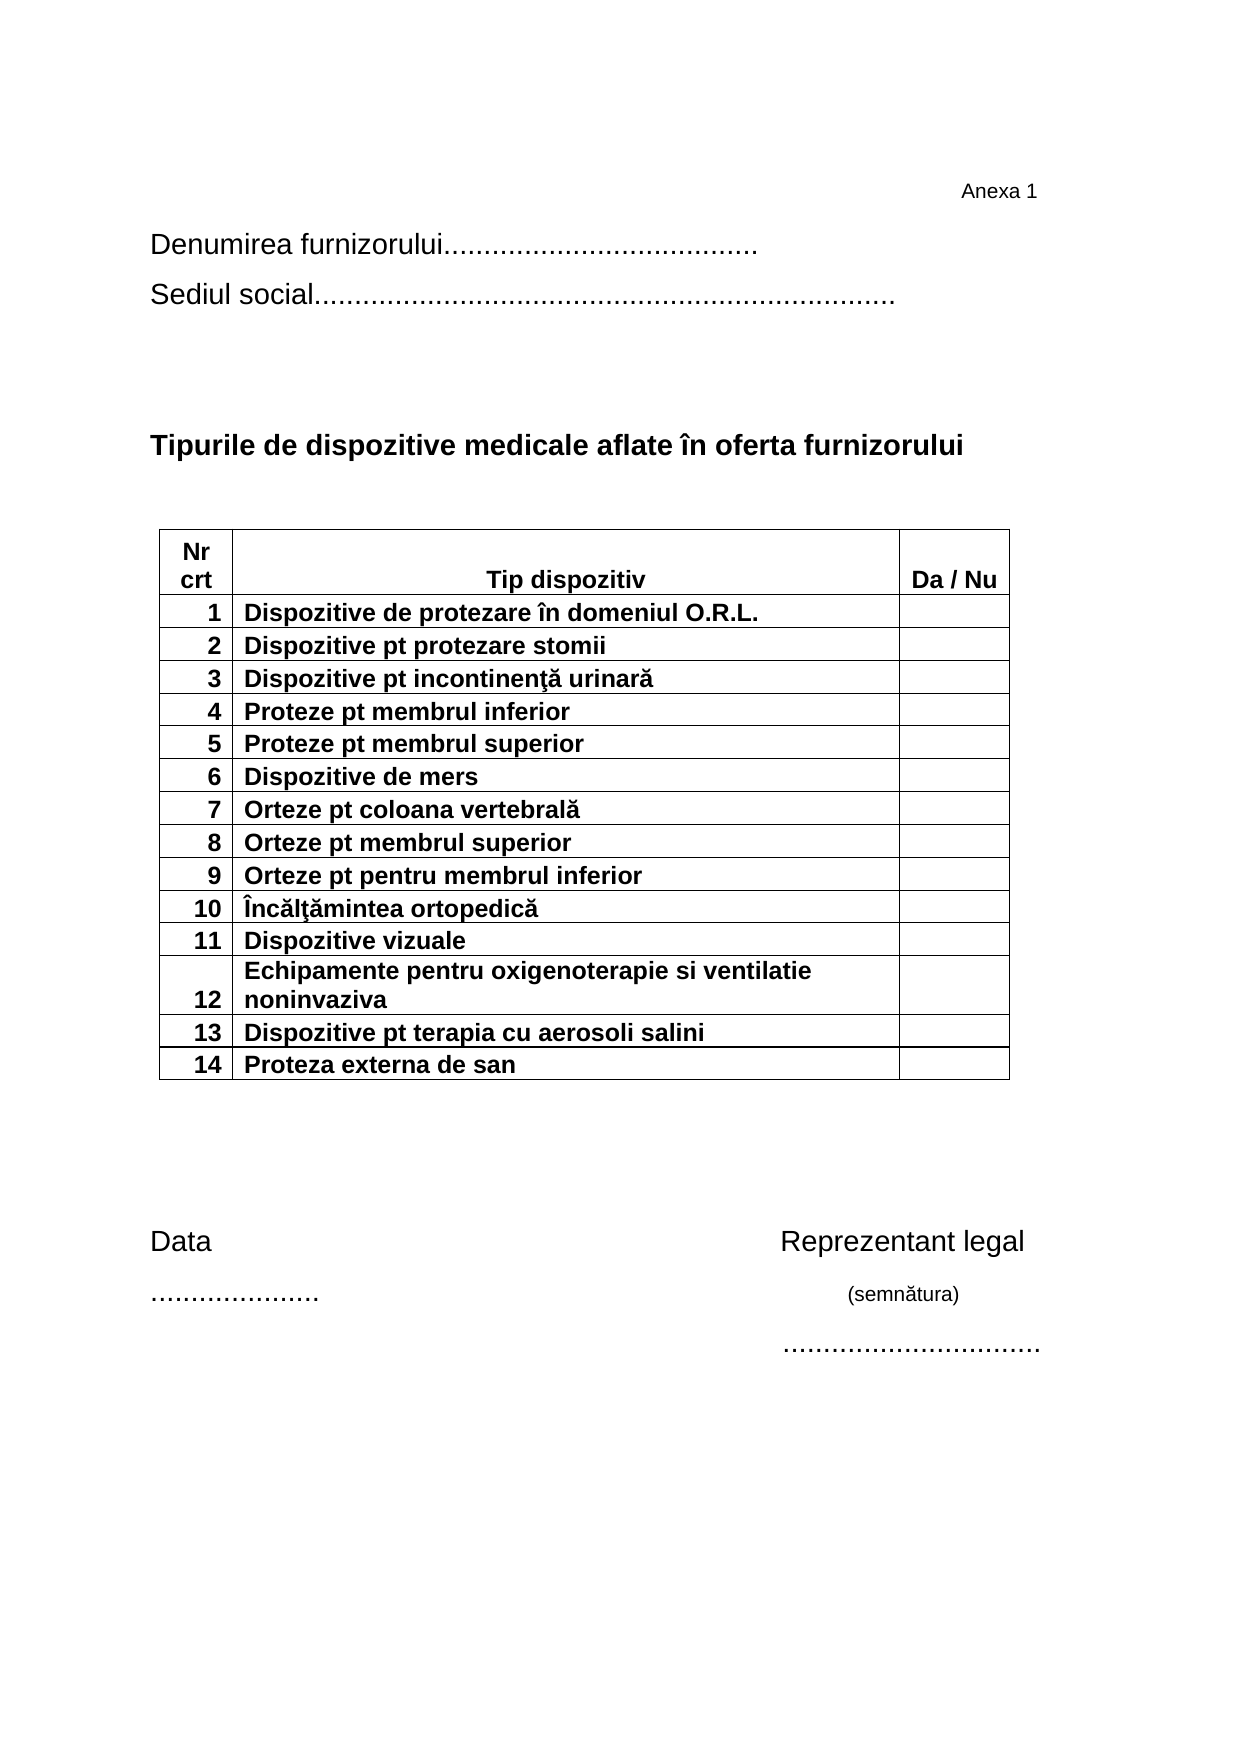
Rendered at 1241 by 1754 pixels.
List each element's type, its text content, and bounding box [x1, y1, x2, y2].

table_cell [900, 759, 1009, 791]
text ................................ [150, 1325, 1090, 1358]
table_cell [900, 923, 1009, 955]
table_cell Orteze pt membrul superior [233, 825, 899, 857]
table_cell Dispozitive pt incontinenţă urinară [233, 661, 899, 693]
table_cell Proteze pt membrul inferior [233, 694, 899, 725]
text Anexa 1 [961, 150, 1090, 203]
table_cell Dispozitive de protezare în domeniul O.R.L. [233, 595, 899, 627]
table_cell Încălţămintea ortopedică [233, 891, 899, 922]
table_cell 3 [160, 661, 232, 693]
table_cell 4 [160, 694, 232, 725]
table_cell Proteza externa de san [233, 1048, 899, 1079]
table_cell 7 [160, 792, 232, 824]
table_cell [900, 891, 1009, 922]
table_cell [900, 858, 1009, 889]
table_cell 12 [160, 956, 232, 1014]
table_cell [900, 792, 1009, 824]
table_cell 11 [160, 923, 232, 955]
table_cell Dispozitive vizuale [233, 923, 899, 955]
table_cell 1 [160, 595, 232, 627]
table_cell [900, 1015, 1009, 1046]
table_cell 13 [160, 1015, 232, 1046]
table_header Nr crt [160, 530, 232, 594]
table_cell Proteze pt membrul superior [233, 726, 899, 758]
table_cell 14 [160, 1048, 232, 1079]
text Data Reprezentant legal [150, 1224, 1090, 1258]
table_cell 10 [160, 891, 232, 922]
table_cell 8 [160, 825, 232, 857]
table_cell 5 [160, 726, 232, 758]
table_cell [900, 694, 1009, 725]
table_cell 9 [160, 858, 232, 889]
text ..................... (semnătura) [150, 1274, 1090, 1308]
table_cell [900, 825, 1009, 857]
text Denumirea furnizorului....................................... [150, 227, 1090, 260]
table_cell Echipamente pentru oxigenoterapie si ventilatie noninvaziva [233, 956, 899, 1014]
table_header Da / Nu [900, 530, 1009, 594]
text Sediul social........................................................................ [150, 277, 1090, 311]
table_cell [900, 726, 1009, 758]
table_header Tip dispozitiv [233, 530, 899, 594]
table_cell [900, 595, 1009, 627]
table_cell Dispozitive pt terapia cu aerosoli salini [233, 1015, 899, 1046]
table_cell Dispozitive de mers [233, 759, 899, 791]
text Tipurile de dispozitive medicale aflate în oferta furnizorului [150, 428, 1090, 461]
table_cell 2 [160, 628, 232, 660]
table_cell [900, 628, 1009, 660]
table_cell [900, 956, 1009, 1014]
table_cell 6 [160, 759, 232, 791]
table_cell Orteze pt pentru membrul inferior [233, 858, 899, 889]
table_cell Orteze pt coloana vertebrală [233, 792, 899, 824]
table_cell [900, 661, 1009, 693]
table_cell [900, 1048, 1009, 1079]
table_cell Dispozitive pt protezare stomii [233, 628, 899, 660]
